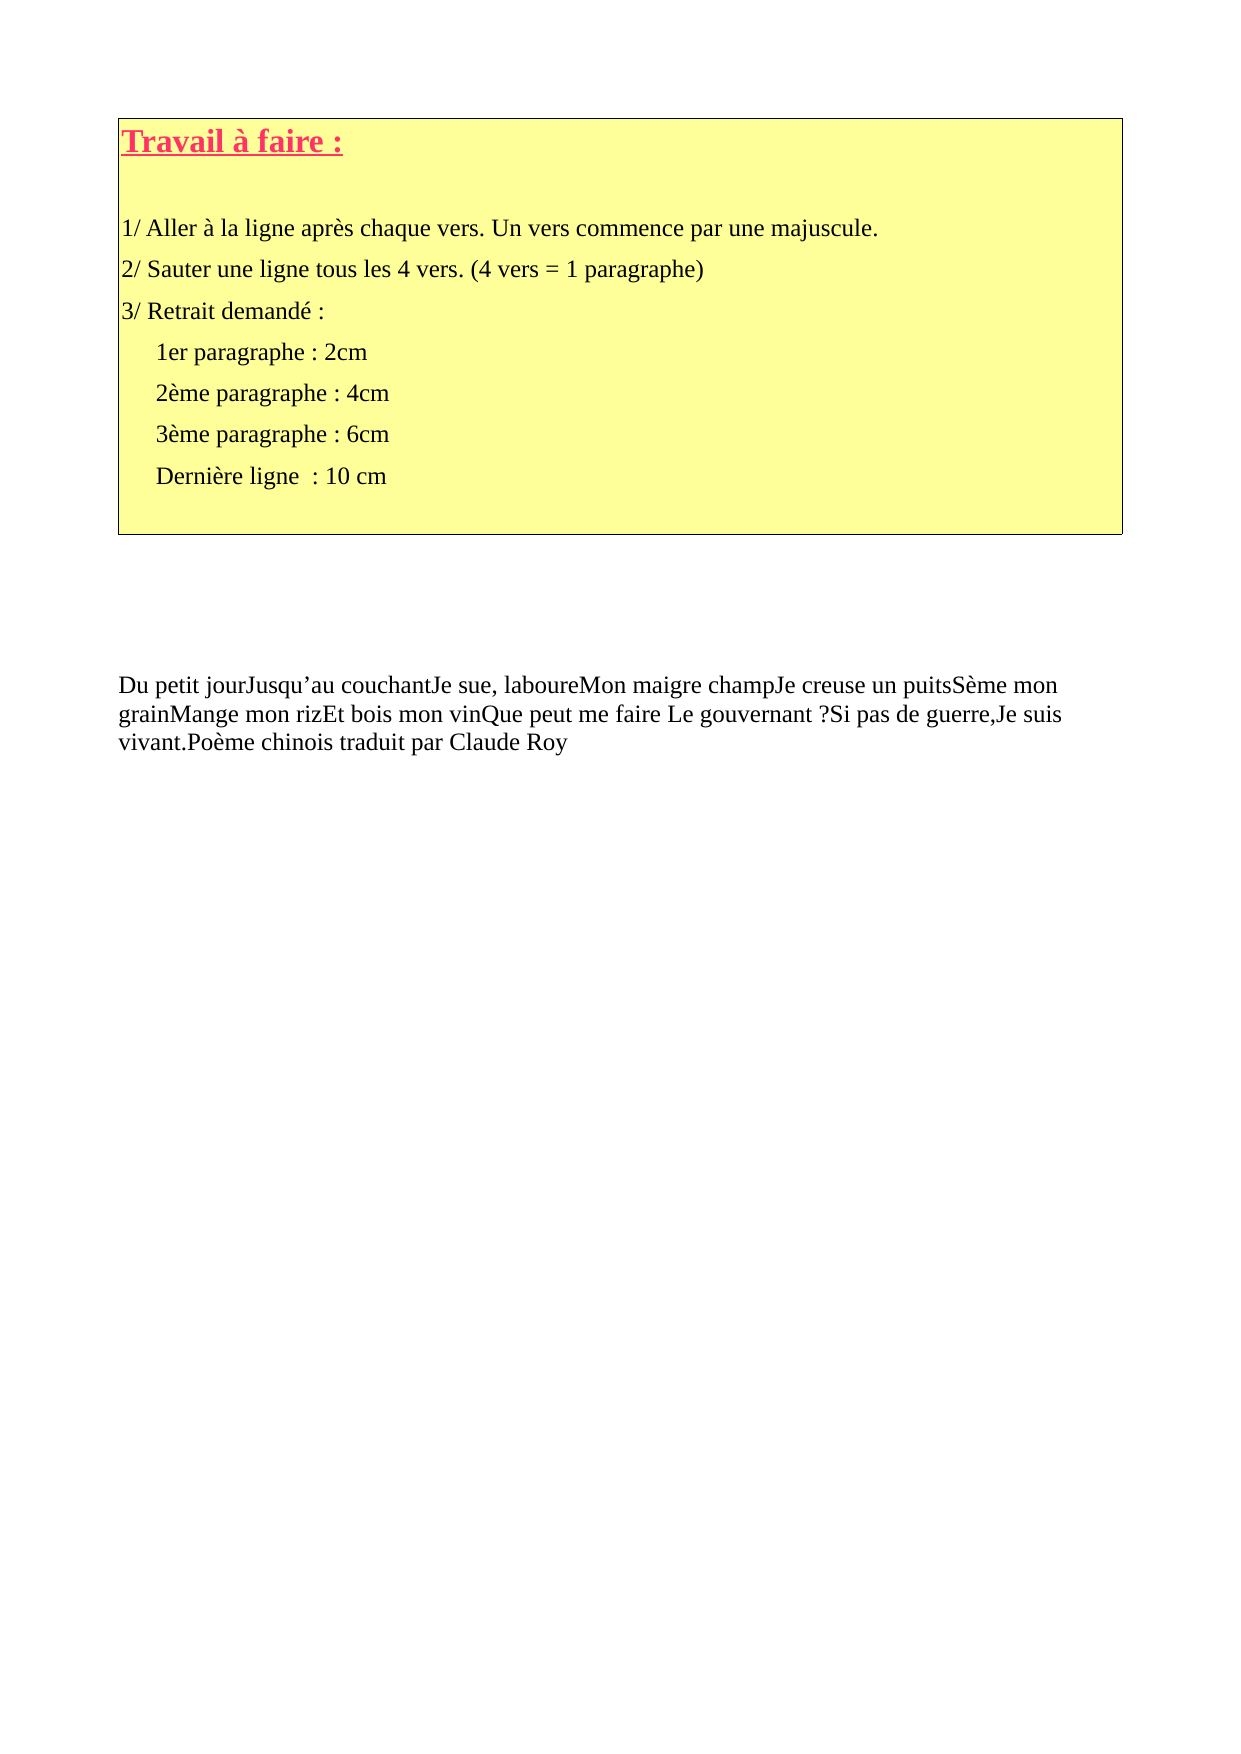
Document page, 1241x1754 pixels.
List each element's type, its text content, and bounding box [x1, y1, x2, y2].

text Dernière ligne : 10 cm [119, 458, 1122, 489]
text 3ème paragraphe : 6cm [119, 416, 1122, 448]
text 1er paragraphe : 2cm [119, 334, 1122, 366]
text 2ème paragraphe : 4cm [119, 375, 1122, 407]
text 1/ Aller à la ligne après chaque vers. Un vers commence par une majuscule. [119, 210, 1122, 242]
text Du petit jourJusqu’au couchantJe sue, laboureMon maigre champJe creuse un puitsSème mon grainMange mon rizEt bois mon vinQue peut me faire Le gouvernant ?Si pas de guerre,Je suis vivant.Poème chinois traduit par Claude Roy [118, 670, 1122, 756]
text Travail à faire : [119, 119, 1122, 159]
text 2/ Sauter une ligne tous les 4 vers. (4 vers = 1 paragraphe) [119, 251, 1122, 283]
text 3/ Retrait demandé : [119, 293, 1122, 324]
